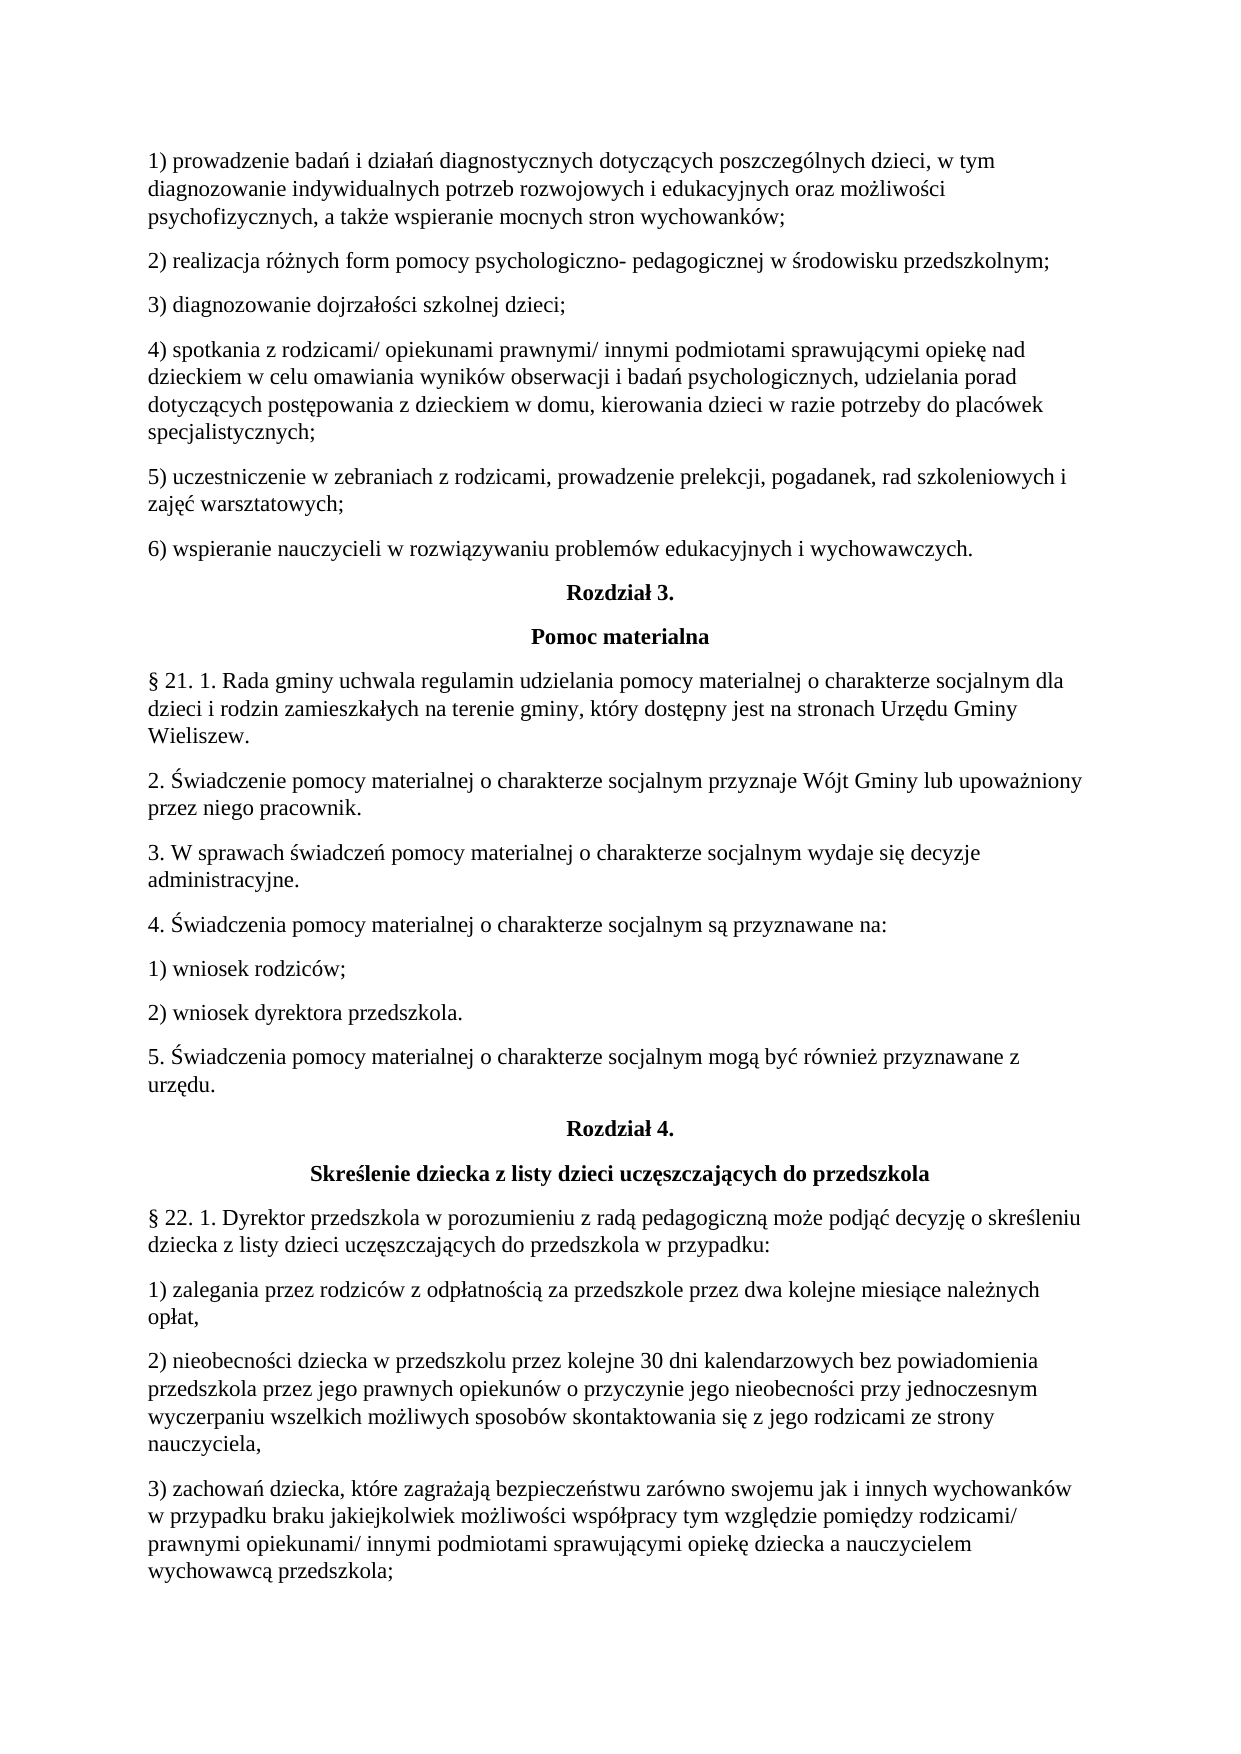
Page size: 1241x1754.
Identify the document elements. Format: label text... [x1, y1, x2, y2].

text Rozdział 4. [148, 1115, 1093, 1142]
text 3. W sprawach świadczeń pomocy materialnej o charakterze socjalnym wydaje się decyzje administracyjne. [148, 839, 1093, 893]
text Skreślenie dziecka z listy dzieci uczęszczających do przedszkola [148, 1159, 1093, 1186]
text 5) uczestniczenie w zebraniach z rodzicami, prowadzenie prelekcji, pogadanek, rad szkoleniowych i zajęć warsztatowych; [148, 463, 1093, 517]
text 6) wspieranie nauczycieli w rozwiązywaniu problemów edukacyjnych i wychowawczych. [148, 534, 1093, 561]
text 5. Świadczenia pomocy materialnej o charakterze socjalnym mogą być również przyznawane z urzędu. [148, 1043, 1093, 1097]
text 2) wniosek dyrektora przedszkola. [148, 999, 1093, 1026]
text 3) diagnozowanie dojrzałości szkolnej dzieci; [148, 291, 1093, 318]
text 1) wniosek rodziców; [148, 955, 1093, 981]
text 2) nieobecności dziecka w przedszkolu przez kolejne 30 dni kalendarzowych bez powiadomienia przedszkola przez jego prawnych opiekunów o przyczynie jego nieobecności przy jednoczesnym wyczerpaniu wszelkich możliwych sposobów skontaktowania się z jego rodzicami ze strony nauczyciela, [148, 1348, 1093, 1457]
text 1) prowadzenie badań i działań diagnostycznych dotyczących poszczególnych dzieci, w tym diagnozowanie indywidualnych potrzeb rozwojowych i edukacyjnych oraz możliwości psychofizycznych, a także wspieranie mocnych stron wychowanków; [148, 148, 1093, 229]
text 4. Świadczenia pomocy materialnej o charakterze socjalnym są przyznawane na: [148, 911, 1093, 937]
text 1) zalegania przez rodziców z odpłatnością za przedszkole przez dwa kolejne miesiące należnych opłat, [148, 1276, 1093, 1330]
text § 22. 1. Dyrektor przedszkola w porozumieniu z radą pedagogiczną może podjąć decyzję o skreśleniu dziecka z listy dzieci uczęszczających do przedszkola w przypadku: [148, 1204, 1093, 1258]
text 2) realizacja różnych form pomocy psychologiczno- pedagogicznej w środowisku przedszkolnym; [148, 247, 1093, 273]
text § 21. 1. Rada gminy uchwala regulamin udzielania pomocy materialnej o charakterze socjalnym dla dzieci i rodzin zamieszkałych na terenie gminy, który dostępny jest na stronach Urzędu Gminy Wieliszew. [148, 667, 1093, 749]
text 3) zachowań dziecka, które zagrażają bezpieczeństwu zarówno swojemu jak i innych wychowanków w przypadku braku jakiejkolwiek możliwości współpracy tym względzie pomiędzy rodzicami/ prawnymi opiekunami/ innymi podmiotami sprawującymi opiekę dziecka a nauczycielem wychowawcą przedszkola; [148, 1475, 1093, 1584]
text 2. Świadczenie pomocy materialnej o charakterze socjalnym przyznaje Wójt Gminy lub upoważniony przez niego pracownik. [148, 767, 1093, 821]
text Pomoc materialna [148, 623, 1093, 649]
text 4) spotkania z rodzicami/ opiekunami prawnymi/ innymi podmiotami sprawującymi opiekę nad dzieckiem w celu omawiania wyników obserwacji i badań psychologicznych, udzielania porad dotyczących postępowania z dzieckiem w domu, kierowania dzieci w razie potrzeby do placówek specjalistycznych; [148, 336, 1093, 445]
text Rozdział 3. [148, 579, 1093, 605]
